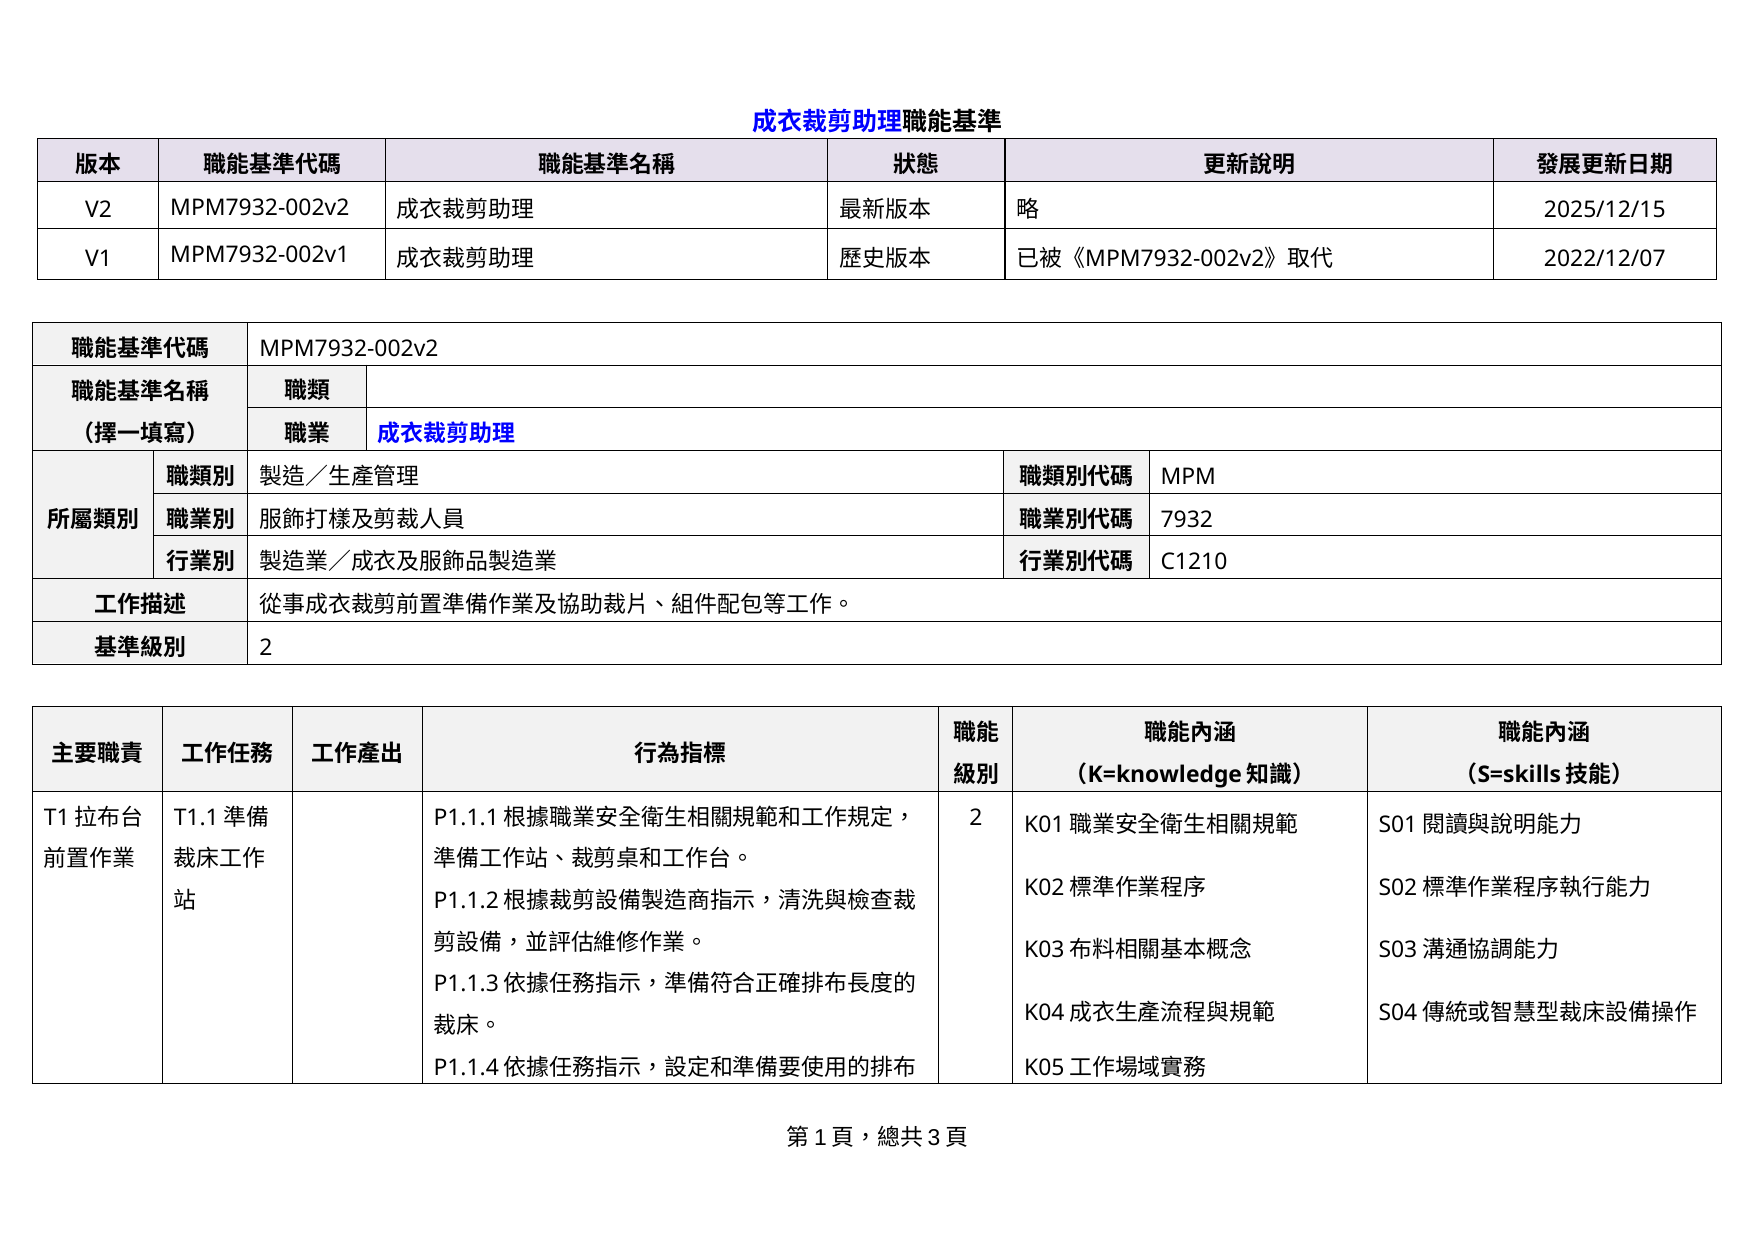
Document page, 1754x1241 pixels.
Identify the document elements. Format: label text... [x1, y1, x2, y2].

table_cell 所屬類別 [33, 451, 153, 578]
table_cell V1 [38, 229, 158, 279]
table_header 版本 [38, 139, 158, 181]
table_cell 職業 [248, 408, 366, 450]
table_cell 7932 [1150, 494, 1721, 535]
table_cell 服飾打樣及剪裁人員 [248, 494, 1003, 535]
table_cell MPM [1150, 451, 1721, 493]
table_header 職能基準代碼 [159, 139, 385, 181]
table_cell 已被《MPM7932-002v2》取代 [1006, 229, 1493, 279]
table_header 狀態 [828, 139, 1004, 181]
table_cell 工作描述 [33, 579, 247, 621]
table_header 職能級別 [939, 707, 1012, 791]
table_cell MPM7932-002v1 [159, 229, 385, 279]
table_cell 職業別 [154, 494, 247, 535]
text 成衣裁剪助理職能基準 [118, 97, 1636, 138]
table_header 更新說明 [1006, 139, 1493, 181]
table_cell 行業別代碼 [1004, 536, 1149, 578]
table_cell C1210 [1150, 536, 1721, 578]
table_header 職能內涵 （K=knowledge知識） [1013, 707, 1367, 791]
table_cell K01職業安全衛生相關規範 K02標準作業程序 K03布料相關基本概念 K04成衣生產流程與規範 K05工作場域實務 [1013, 792, 1367, 1083]
table_cell T1.1準備裁床工作 站 [163, 792, 292, 1083]
table_cell 職類 [248, 366, 366, 407]
table_header MPM7932-002v2 [248, 323, 1721, 364]
table_cell 2 [248, 622, 1721, 663]
table_cell 成衣裁剪助理 [386, 229, 827, 279]
table_cell 最新版本 [828, 182, 1004, 228]
table_cell 2 [939, 792, 1012, 1083]
table_header 行為指標 [423, 707, 938, 791]
table_header 職能基準名稱 [386, 139, 827, 181]
table_cell 行業別 [154, 536, 247, 578]
table_cell 2022/12/07 [1494, 229, 1716, 279]
table_cell [293, 792, 422, 1083]
table_cell S01閱讀與說明能力 S02標準作業程序執行能力 S03溝通協調能力 S04傳統或智慧型裁床設備操作 [1368, 792, 1721, 1083]
table_cell 從事成衣裁剪前置準備作業及協助裁片、組件配包等工作。 [248, 579, 1721, 621]
table_header 工作任務 [163, 707, 292, 791]
table_cell 職業別代碼 [1004, 494, 1149, 535]
table_header 職能內涵 （S=skills技能） [1368, 707, 1721, 791]
table_cell 職能基準名稱 （擇一填寫） [33, 366, 247, 450]
table_cell 製造／生產管理 [248, 451, 1003, 493]
table_cell [367, 366, 1721, 407]
table_cell 成衣裁剪助理 [367, 408, 1721, 450]
table_cell MPM7932-002v2 [159, 182, 385, 228]
table_cell V2 [38, 182, 158, 228]
table_cell 職類別 [154, 451, 247, 493]
table_cell P1.1.1根據職業安全衛生相關規範和工作規定，準備工作站、裁剪桌和工作台。 P1.1.2根據裁剪設備製造商指示，清洗與檢查裁剪設備，並評估維修作業。 P1.1.3依據任務指示，準備符合正確排布長度的裁床。 P1.1.4依據任務指示，設定和準備要使用的排布 [423, 792, 938, 1083]
table_header 職能基準代碼 [33, 323, 247, 364]
table_cell 2025/12/15 [1494, 182, 1716, 228]
table_header 發展更新日期 [1494, 139, 1716, 181]
table_cell 成衣裁剪助理 [386, 182, 827, 228]
table_cell 製造業／成衣及服飾品製造業 [248, 536, 1003, 578]
table_cell 基準級別 [33, 622, 247, 663]
table_header 主要職責 [33, 707, 162, 791]
table_cell 歷史版本 [828, 229, 1004, 279]
table_cell 略 [1006, 182, 1493, 228]
table_header 工作產出 [293, 707, 422, 791]
table_cell T1拉布台前置作業 [33, 792, 162, 1083]
table_cell 職類別代碼 [1004, 451, 1149, 493]
